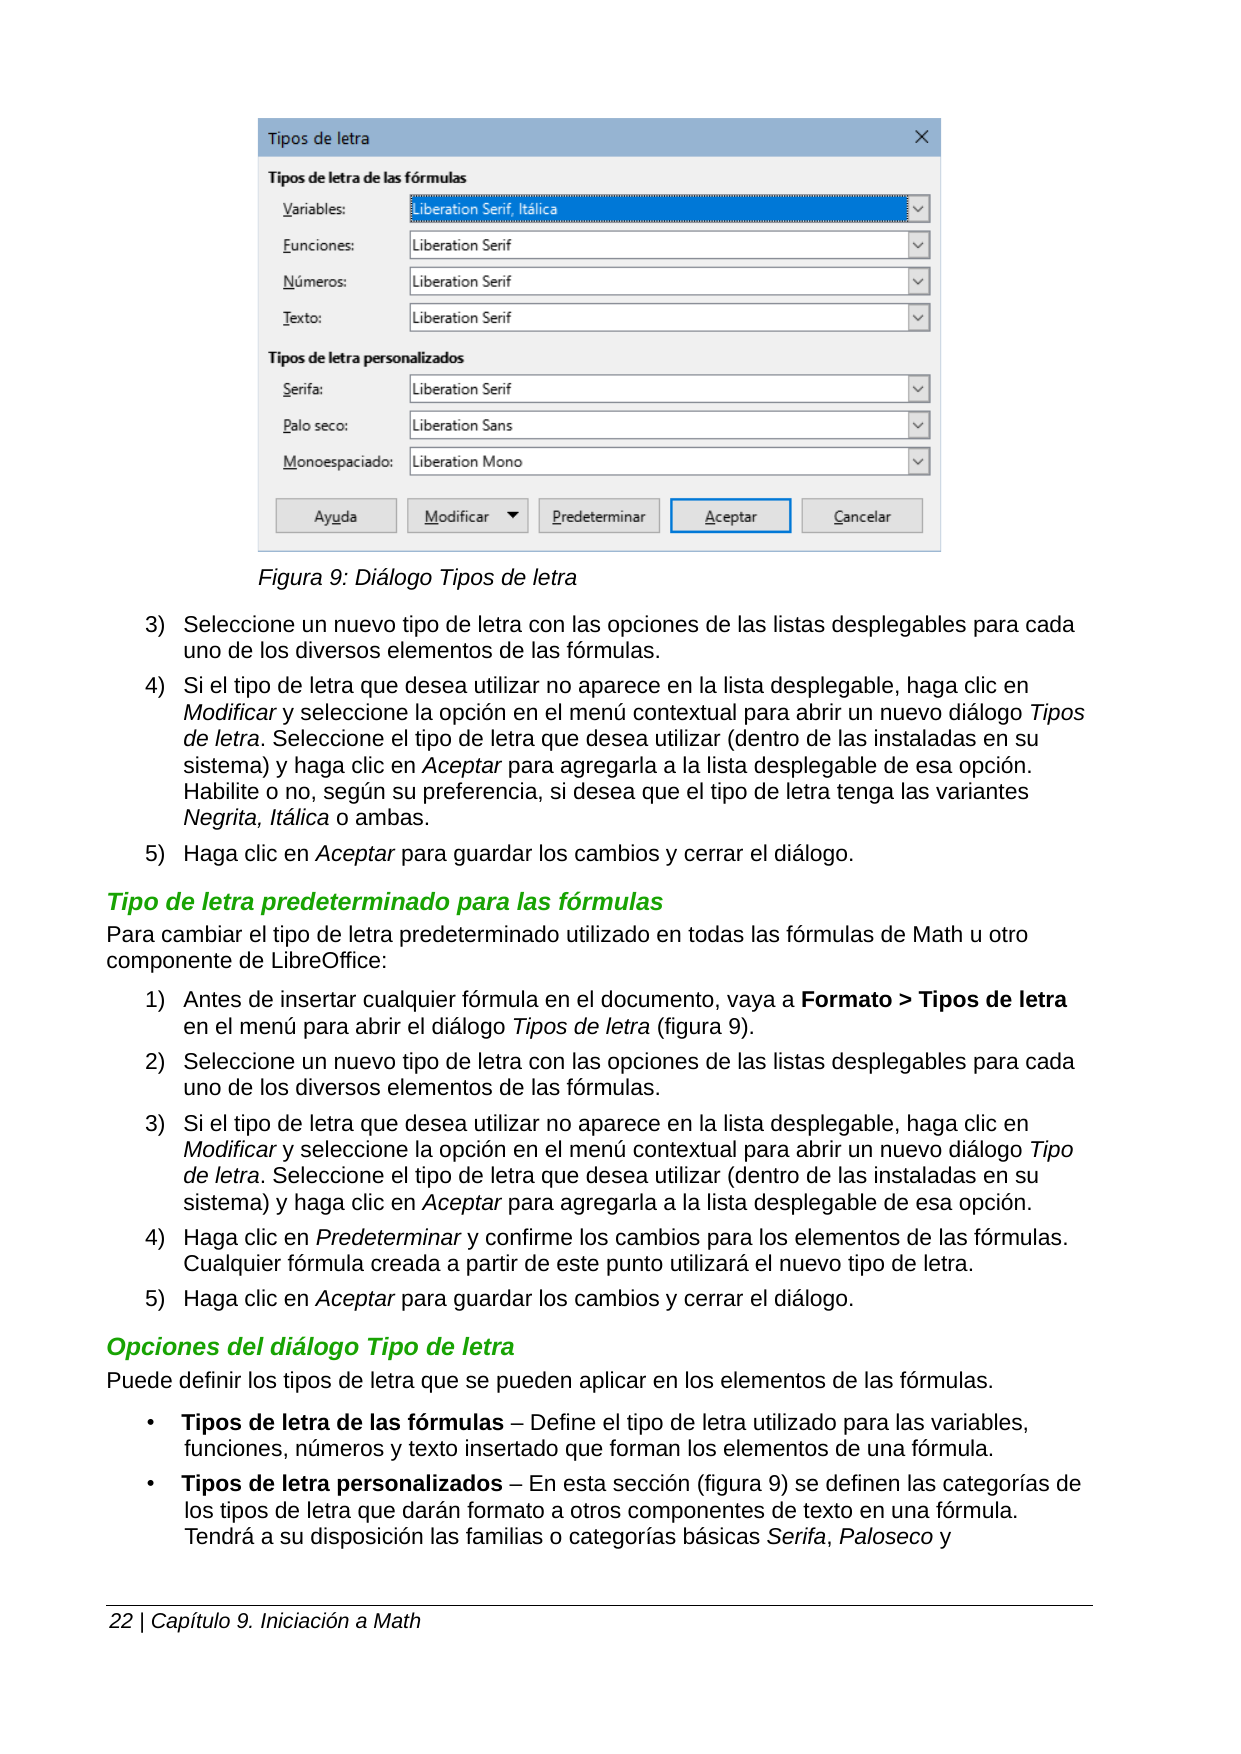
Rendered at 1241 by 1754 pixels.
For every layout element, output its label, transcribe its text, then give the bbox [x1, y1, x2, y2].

list Tipos de letra personalizados – En esta sección (figura 9) se definen las categorías de los tipos de letra que darán formato a otros componentes de texto en una fórmula. Tendrá a su disposición las familias o categorías básicas Serifa, Paloseco y [144, 1467, 1093, 1552]
list Seleccione un nuevo tipo de letra con las opciones de las listas desplegables para cada uno de los diversos elementos de las fórmulas. [165, 1048, 1093, 1101]
list Si el tipo de letra que desea utilizar no aparece en la lista desplegable, haga clic en Modificar y seleccione la opción en el menú contextual para abrir un nuevo diálogo Tipo de letra. Seleccione el tipo de letra que desea utilizar (dentro de las instaladas en su sistema) y haga clic en Aceptar para agregarla a la lista desplegable de esa opción. [165, 1109, 1093, 1215]
list Haga clic en Predeterminar y confirme los cambios para los elementos de las fórmulas. Cualquier fórmula creada a partir de este punto utilizará el nuevo tipo de letra. [165, 1224, 1093, 1276]
text Para cambiar el tipo de letra predeterminado utilizado en todas las fórmulas de Math u otro componente de LibreOffice: [106, 921, 1093, 974]
text Figura 9: Diálogo Tipos de letra [258, 563, 941, 590]
list Tipos de letra de las fórmulas – Define el tipo de letra utilizado para las variables, funciones, números y texto insertado que forman los elementos de una fórmula. [144, 1406, 1093, 1461]
subtitle Tipo de letra predeterminado para las fórmulas [106, 886, 1093, 915]
list Seleccione un nuevo tipo de letra con las opciones de las listas desplegables para cada uno de los diversos elementos de las fórmulas. [165, 611, 1093, 664]
list Haga clic en Aceptar para guardar los cambios y cerrar el diálogo. [165, 1285, 1093, 1312]
text Puede definir los tipos de letra que se pueden aplicar en los elementos de las fórmulas. [106, 1367, 1093, 1393]
list Si el tipo de letra que desea utilizar no aparece en la lista desplegable, haga clic en Modificar y seleccione la opción en el menú contextual para abrir un nuevo diálogo Tipos de letra. Seleccione el tipo de letra que desea utilizar (dentro de las instaladas en su sistema) y haga clic en Aceptar para agregarla a la lista desplegable de esa opción. Habilite o no, según su preferencia, si desea que el tipo de letra tenga las variantes Negrita, Itálica o ambas. [165, 672, 1093, 831]
list Antes de insertar cualquier fórmula en el documento, vaya a Formato > Tipos de letra en el menú para abrir el diálogo Tipos de letra (figura 9). [165, 986, 1093, 1039]
list Haga clic en Aceptar para guardar los cambios y cerrar el diálogo. [165, 839, 1093, 866]
subtitle Opciones del diálogo Tipo de letra [106, 1332, 1093, 1361]
picture [257, 118, 942, 552]
